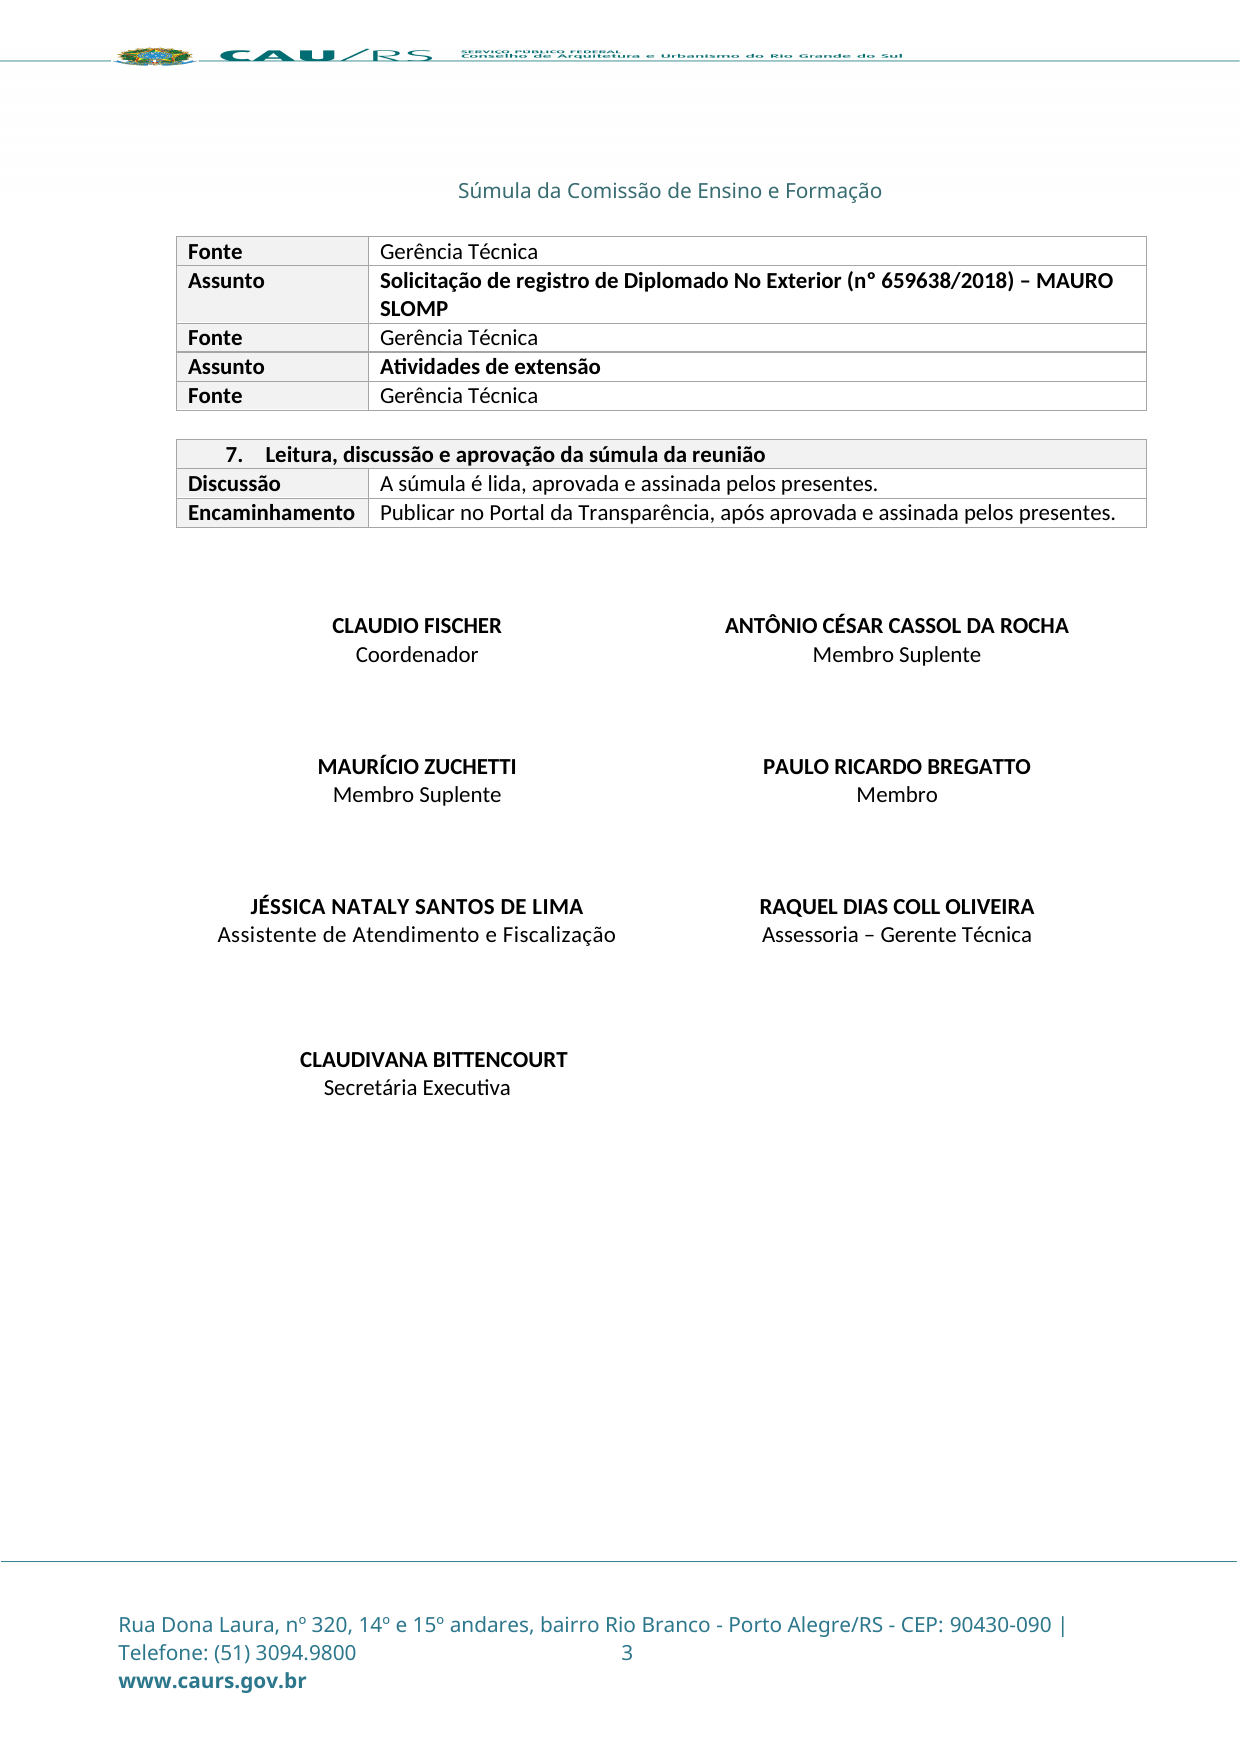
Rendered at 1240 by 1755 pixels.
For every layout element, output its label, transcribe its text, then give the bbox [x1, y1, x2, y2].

table_cell Encaminhamento [177, 499, 368, 527]
table_cell [1147, 323, 1151, 351]
table_cell [1147, 351, 1151, 381]
table_cell [1147, 236, 1151, 265]
table_cell Gerência Técnica [369, 237, 1146, 265]
table_cell Leitura, discussão e aprovação da súmula da reunião [177, 440, 1146, 468]
table_cell [177, 411, 368, 439]
table_cell Atividades de extensão [369, 353, 1146, 381]
table_cell Fonte [177, 382, 368, 409]
table_cell MAURÍCIO ZUCHETTI Membro Suplente [177, 668, 657, 808]
table_cell Assunto [177, 266, 368, 322]
table_cell Discussão [177, 469, 368, 497]
table_cell Fonte [177, 237, 368, 265]
table_header ANTÔNIO CÉSAR CASSOL DA ROCHA Membro Suplente [657, 528, 1137, 668]
table_cell PAULO RICARDO BREGATTO Membro [657, 668, 1137, 808]
table_cell CLAUDIVANA BITTENCOURT Secretária Executiva [177, 961, 657, 1101]
table_cell Gerência Técnica [369, 382, 1146, 409]
table_cell [369, 411, 1146, 439]
table_cell Fonte [177, 324, 368, 351]
table_cell [1146, 410, 1151, 439]
table_cell [1147, 381, 1151, 409]
table_cell RAQUEL DIAS COLL OLIVEIRA Assessoria – Gerente Técnica [657, 808, 1137, 961]
table_cell [1147, 439, 1151, 468]
table_cell Publicar no Portal da Transparência, após aprovada e assinada pelos presentes. [369, 499, 1146, 527]
table_cell Solicitação de registro de Diplomado No Exterior (nº 659638/2018) – MAURO SLOMP [369, 266, 1146, 322]
table_cell A súmula é lida, aprovada e assinada pelos presentes. [369, 469, 1146, 497]
table_cell Assunto [177, 353, 368, 381]
table_header CLAUDIO FISCHER Coordenador [177, 528, 657, 668]
table_cell Gerência Técnica [369, 324, 1146, 351]
table_cell [657, 961, 1137, 1101]
table_cell [1147, 468, 1151, 497]
table_cell [1147, 265, 1151, 322]
table_cell [1147, 498, 1151, 527]
table_cell JÉSSICA NATALY SANTOS DE LIMA Assistente de Atendimento e Fiscalização [177, 808, 657, 961]
